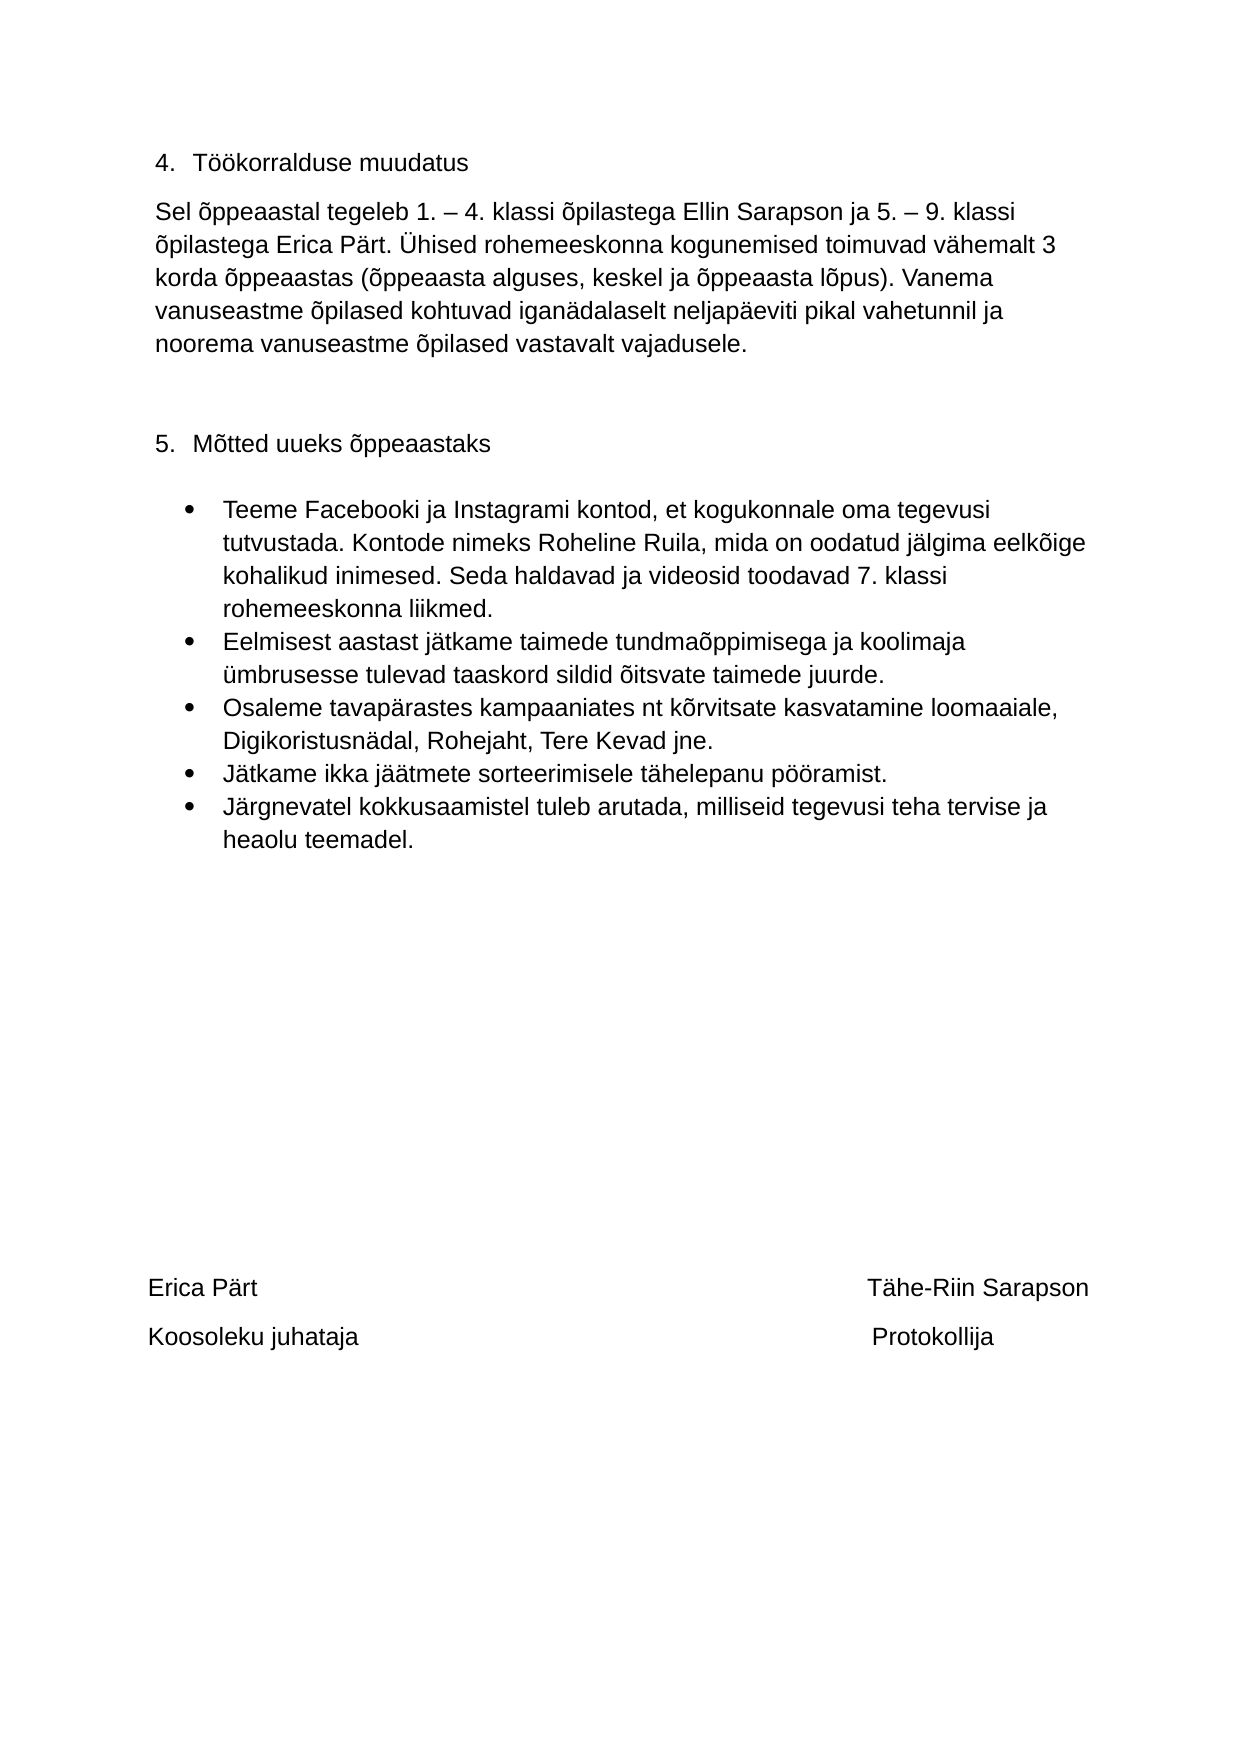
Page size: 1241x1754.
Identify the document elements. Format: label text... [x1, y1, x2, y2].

list Töökorralduse muudatus [155, 148, 1093, 176]
text Sel õppeaastal tegeleb 1. – 4. klassi õpilastega Ellin Sarapson ja 5. – 9. klassi õpilastega Erica Pärt. Ühised rohemeeskonna kogunemised toimuvad vähemalt 3 korda õppeaastas (õppeaasta alguses, keskel ja õppeaasta lõpus). Vanema vanuseastme õpilased kohtuvad iganädalaselt neljapäeviti pikal vahetunnil ja noorema vanuseastme õpilased vastavalt vajadusele. [155, 197, 1093, 358]
list Järgnevatel kokkusaamistel tuleb arutada, milliseid tegevusi teha tervise ja heaolu teemadel. [185, 792, 1093, 854]
list Osaleme tavapärastes kampaaniates nt kõrvitsate kasvatamine loomaaiale, Digikoristusnädal, Rohejaht, Tere Kevad jne. [185, 693, 1093, 755]
list Jätkame ikka jäätmete sorteerimisele tähelepanu pööramist. [185, 759, 1093, 788]
text Koosoleku juhataja Protokollija [148, 1322, 1093, 1351]
list Eelmisest aastast jätkame taimede tundmaõppimisega ja koolimaja ümbrusesse tulevad taaskord sildid õitsvate taimede juurde. [185, 627, 1093, 689]
list Mõtted uueks õppeaastaks [155, 429, 1093, 457]
text Erica Pärt Tähe-Riin Sarapson [148, 1273, 1093, 1301]
list Teeme Facebooki ja Instagrami kontod, et kogukonnale oma tegevusi tutvustada. Kontode nimeks Roheline Ruila, mida on oodatud jälgima eelkõige kohalikud inimesed. Seda haldavad ja videosid toodavad 7. klassi rohemeeskonna liikmed. [185, 495, 1093, 623]
